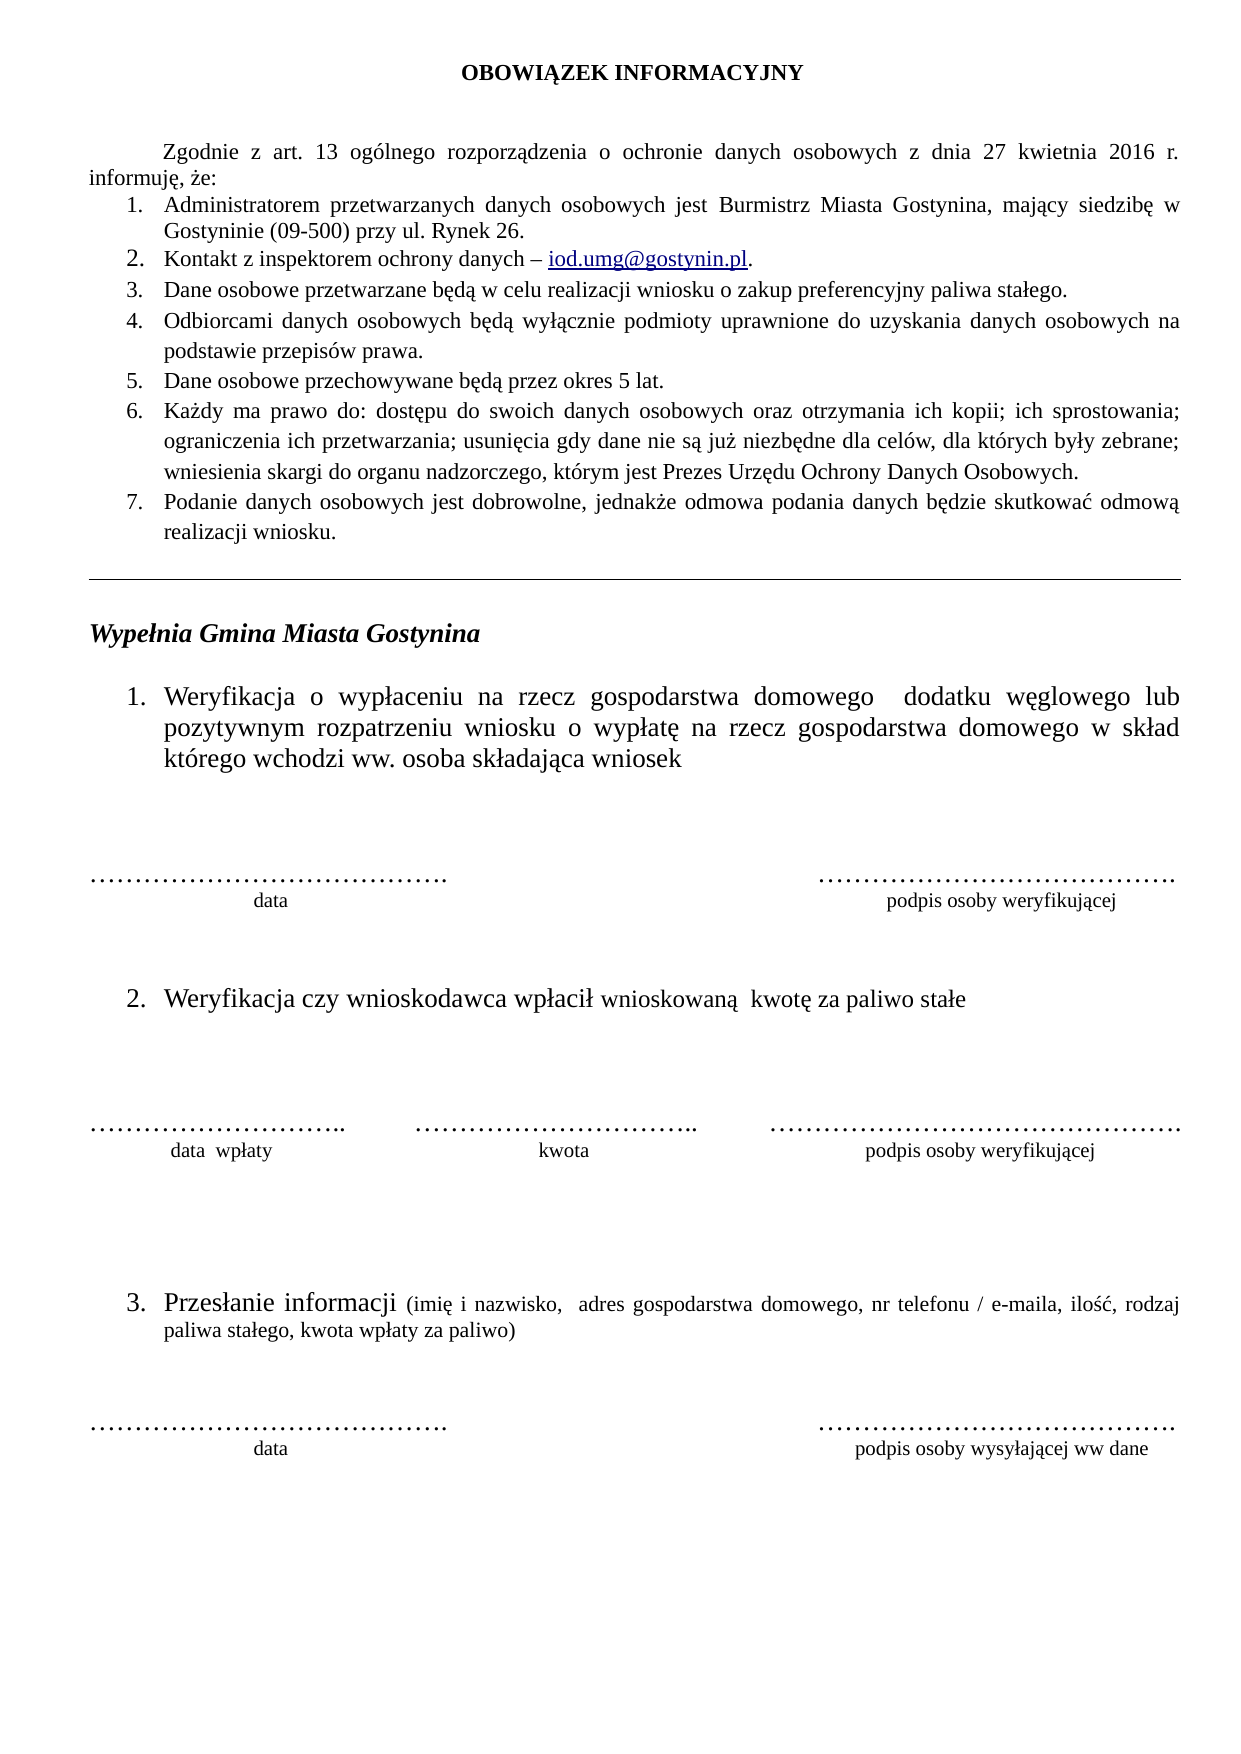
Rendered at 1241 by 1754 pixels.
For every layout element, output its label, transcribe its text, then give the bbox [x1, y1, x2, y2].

table_cell [709, 1138, 768, 1162]
table_header ………………………………………. [768, 1106, 1187, 1137]
text Wypełnia Gmina Miasta Gostynina [88, 617, 1181, 649]
list Dane osobowe przechowywane będą przez okres 5 lat. [126, 367, 1181, 393]
table_header …………………………………. [89, 857, 453, 888]
table_cell podpis osoby weryfikującej [817, 888, 1181, 919]
table_cell kwota [414, 1138, 709, 1162]
table_cell [453, 888, 817, 919]
table_header ……………………….. [89, 1106, 354, 1137]
table_cell podpis osoby wysyłającej ww dane [817, 1436, 1181, 1467]
list Dane osobowe przetwarzane będą w celu realizacji wniosku o zakup preferencyjny paliwa stałego. [126, 277, 1181, 303]
table_header …………………………………. [817, 857, 1181, 888]
table_header ………………………….. [414, 1106, 709, 1137]
table_header …………………………………. [817, 1405, 1181, 1436]
text Zgodnie z art. 13 ogólnego rozporządzenia o ochronie danych osobowych z dnia 27 kwietnia 2016 r. informuję, że: [88, 138, 1181, 191]
table_cell data [89, 1436, 453, 1467]
list Przesłanie informacji (imię i nazwisko, adres gospodarstwa domowego, nr telefonu / e-maila, ilość, rodzaj paliwa stałego, kwota wpłaty za paliwo) [126, 1286, 1181, 1342]
table_cell data [89, 888, 453, 919]
table_header [453, 857, 817, 888]
table_cell [354, 1138, 413, 1162]
list Weryfikacja czy wnioskodawca wpłacił wnioskowaną kwotę za paliwo stałe [126, 982, 1181, 1013]
table_header [354, 1106, 413, 1137]
table_cell [453, 1436, 817, 1467]
table_header [89, 580, 1181, 617]
table_header [709, 1106, 768, 1137]
list Weryfikacja o wypłaceniu na rzecz gospodarstwa domowego dodatku węglowego lub pozytywnym rozpatrzeniu wniosku o wypłatę na rzecz gospodarstwa domowego w skład którego wchodzi ww. osoba składająca wniosek [126, 680, 1181, 773]
text OBOWIĄZEK INFORMACYJNY [88, 59, 1181, 85]
table_cell data wpłaty [89, 1138, 354, 1162]
table_cell podpis osoby weryfikującej [768, 1138, 1187, 1162]
list Kontakt z inspektorem ochrony danych – iod.umg@gostynin.pl. [126, 243, 1181, 272]
table_header …………………………………. [89, 1405, 453, 1436]
list Odbiorcami danych osobowych będą wyłącznie podmioty uprawnione do uzyskania danych osobowych na podstawie przepisów prawa. [126, 307, 1181, 363]
list Każdy ma prawo do: dostępu do swoich danych osobowych oraz otrzymania ich kopii; ich sprostowania; ograniczenia ich przetwarzania; usunięcia gdy dane nie są już niezbędne dla celów, dla których były zebrane; wniesienia skargi do organu nadzorczego, którym jest Prezes Urzędu Ochrony Danych Osobowych. [126, 397, 1181, 484]
table_header [453, 1405, 817, 1436]
list Administratorem przetwarzanych danych osobowych jest Burmistrz Miasta Gostynina, mający siedzibę w Gostyninie (09-500) przy ul. Rynek 26. [126, 191, 1181, 243]
list Podanie danych osobowych jest dobrowolne, jednakże odmowa podania danych będzie skutkować odmową realizacji wniosku. [126, 488, 1181, 544]
